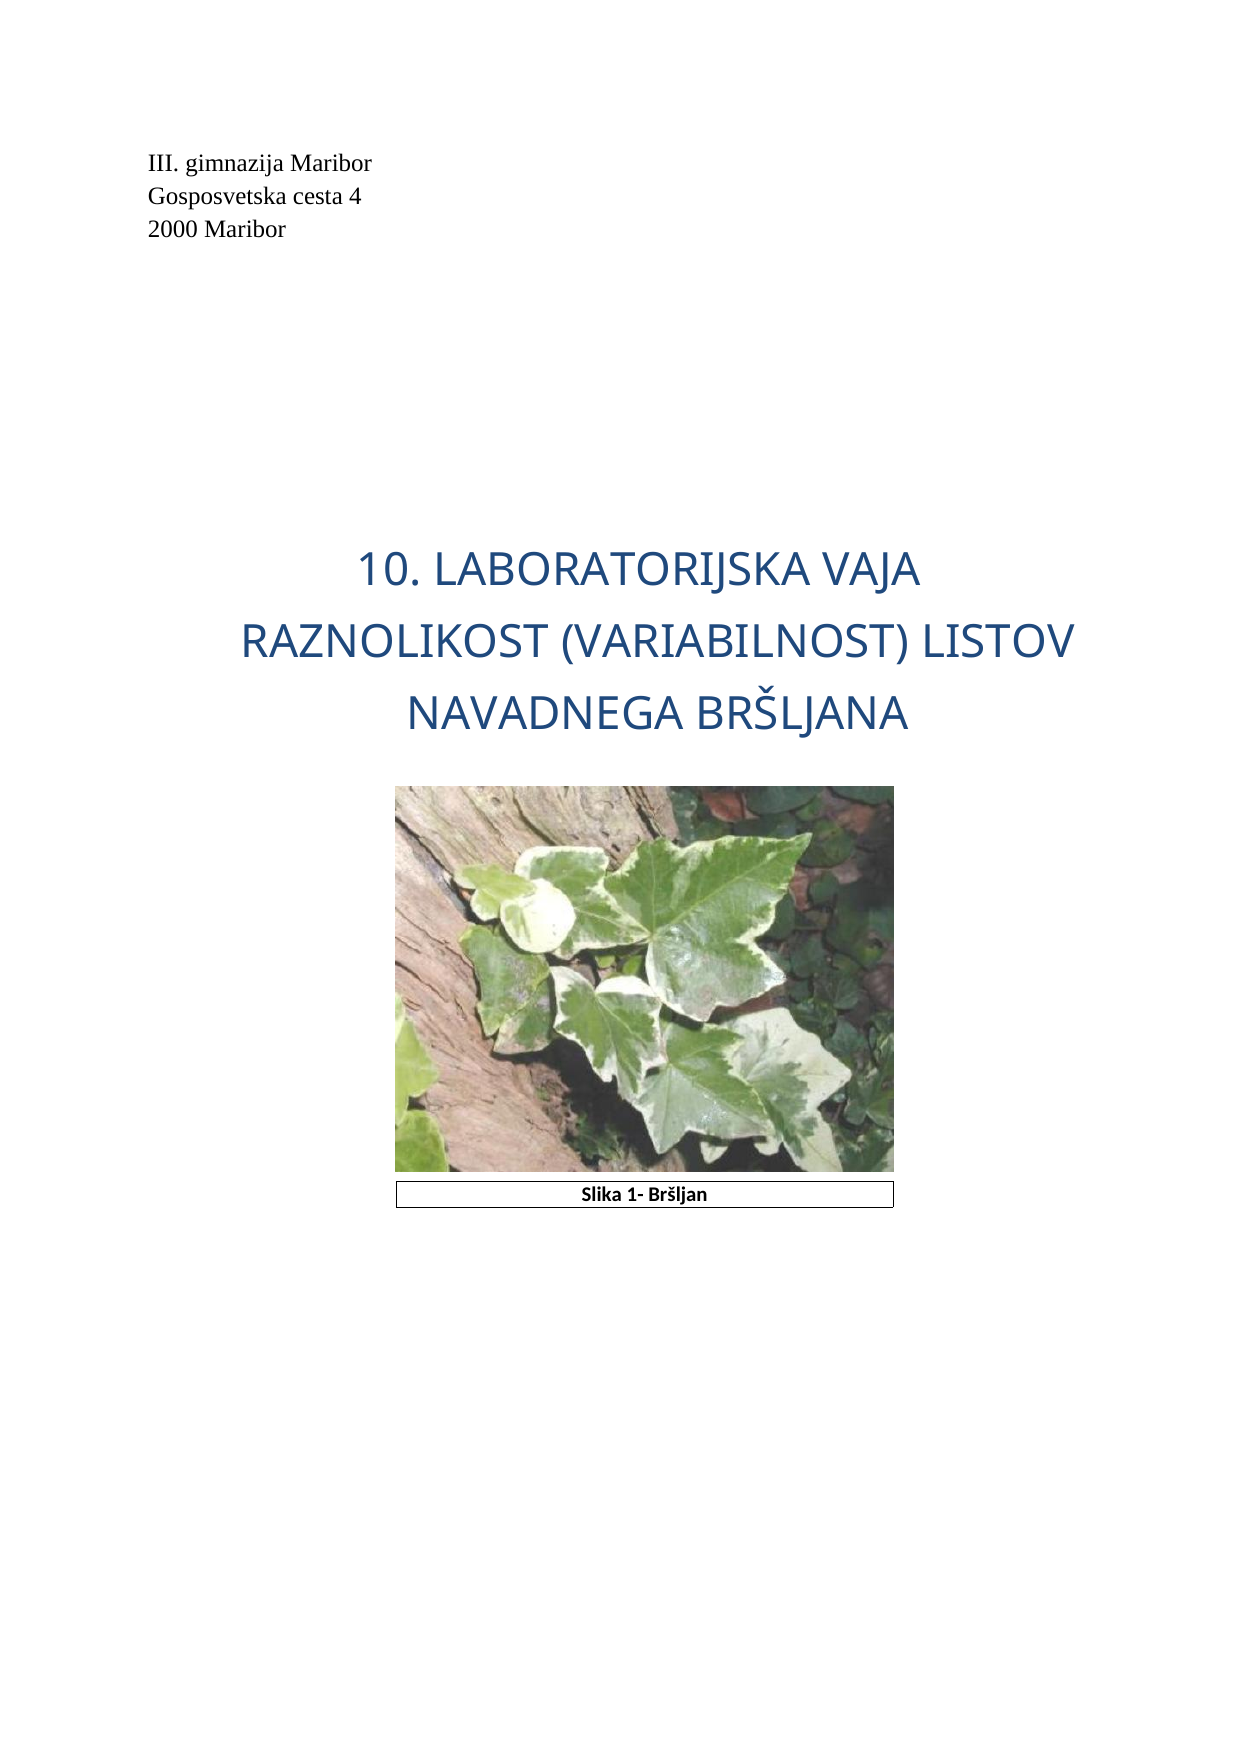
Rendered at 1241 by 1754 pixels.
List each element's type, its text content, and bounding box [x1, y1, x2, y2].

text III. gimnazija Maribor [148, 148, 1092, 176]
text 2000 Maribor [148, 214, 1092, 242]
picture [395, 786, 894, 1172]
text Gosposvetska cesta 4 [148, 181, 1092, 209]
text Slika 1- Bršljan [397, 1182, 893, 1207]
list 10. LABORATORIJSKA VAJA [185, 537, 1092, 599]
list RAZNOLIKOST (VARIABILNOST) LISTOV NAVADNEGA BRŠLJANA [223, 608, 1092, 743]
